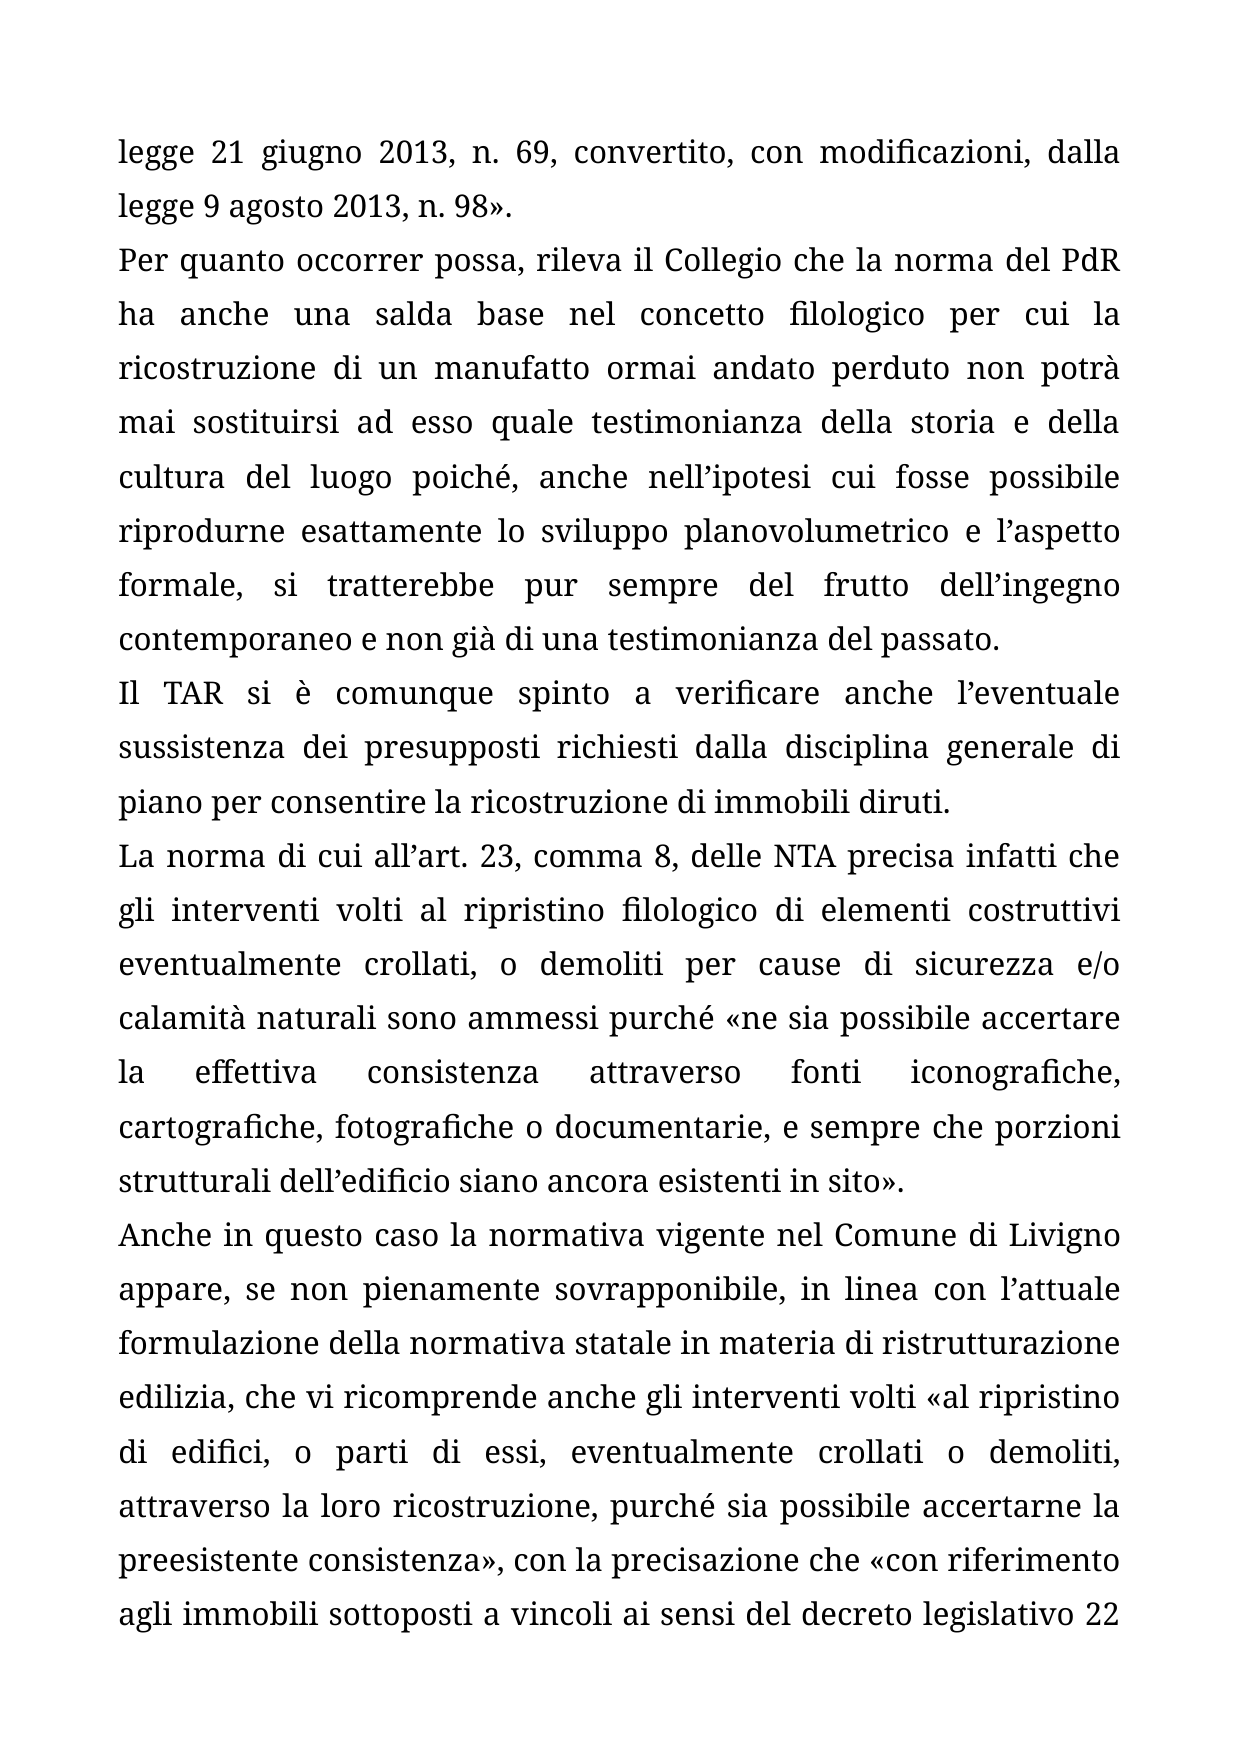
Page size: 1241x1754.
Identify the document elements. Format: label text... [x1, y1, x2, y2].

text Per quanto occorrer possa, rileva il Collegio che la norma del PdR ha anche una salda base nel concetto filologico per cui la ricostruzione di un manufatto ormai andato perduto non potrà mai sostituirsi ad esso quale testimonianza della storia e della cultura del luogo poiché, anche nell’ipotesi cui fosse possibile riprodurne esattamente lo sviluppo planovolumetrico e l’aspetto formale, si tratterebbe pur sempre del frutto dell’ingegno contemporaneo e non già di una testimonianza del passato. [118, 226, 1122, 660]
text La norma di cui all’art. 23, comma 8, delle NTA precisa infatti che gli interventi volti al ripristino filologico di elementi costruttivi eventualmente crollati, o demoliti per cause di sicurezza e/o calamità naturali sono ammessi purché «ne sia possibile accertare la effettiva consistenza attraverso fonti iconografiche, cartografiche, fotografiche o documentarie, e sempre che porzioni strutturali dell’edificio siano ancora esistenti in sito». [118, 822, 1122, 1201]
text Il TAR si è comunque spinto a verificare anche l’eventuale sussistenza dei presupposti richiesti dalla disciplina generale di piano per consentire la ricostruzione di immobili diruti. [118, 660, 1122, 822]
text Anche in questo caso la normativa vigente nel Comune di Livigno appare, se non pienamente sovrapponibile, in linea con l’attuale formulazione della normativa statale in materia di ristrutturazione edilizia, che vi ricomprende anche gli interventi volti «al ripristino di edifici, o parti di essi, eventualmente crollati o demoliti, attraverso la loro ricostruzione, purché sia possibile accertarne la preesistente consistenza», con la precisazione che «con riferimento agli immobili sottoposti a vincoli ai sensi del decreto legislativo 22 [118, 1201, 1122, 1635]
text legge 21 giugno 2013, n. 69, convertito, con modificazioni, dalla legge 9 agosto 2013, n. 98». [118, 118, 1122, 226]
